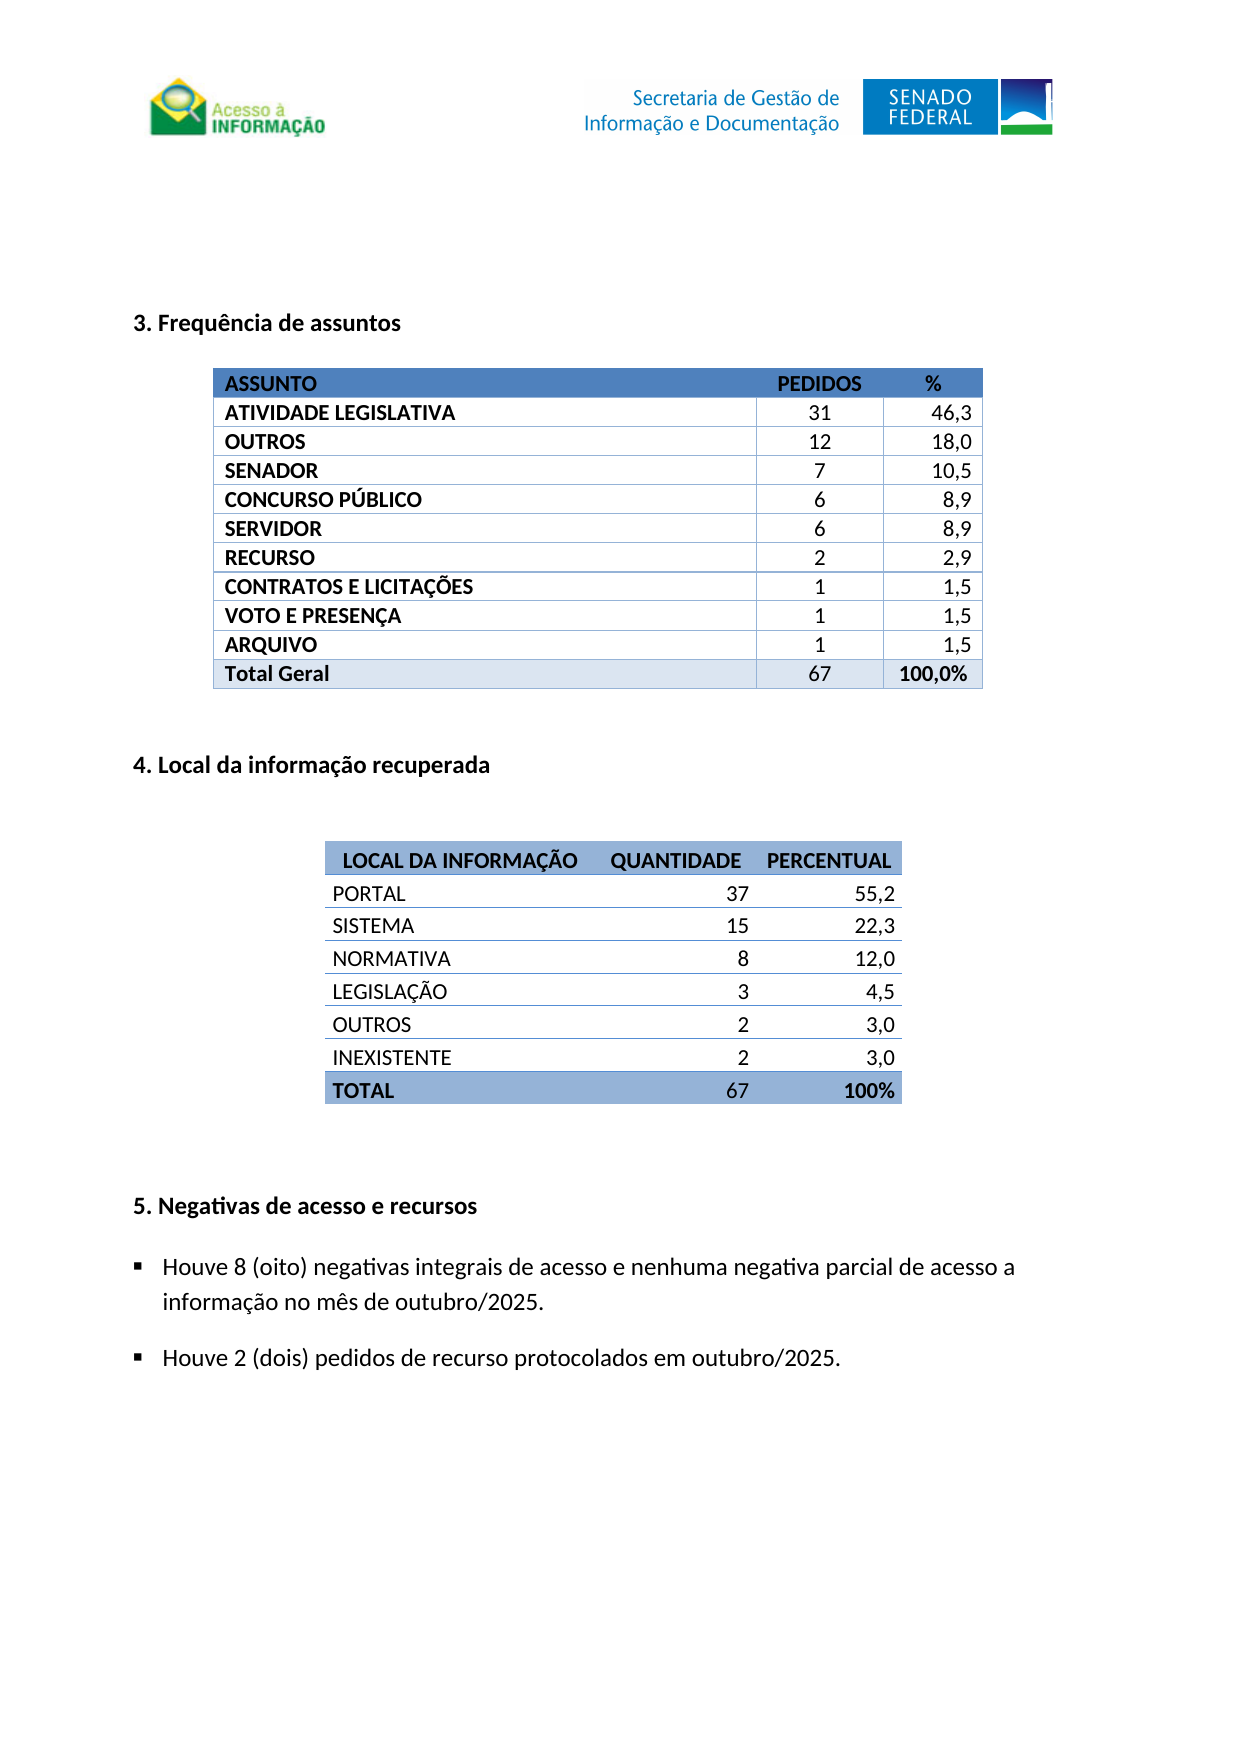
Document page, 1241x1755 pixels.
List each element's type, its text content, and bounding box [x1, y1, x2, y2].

table_cell ATIVIDADE LEGISLATIVA [214, 398, 756, 426]
table_cell CONTRATOS E LICITAÇÕES [214, 573, 756, 600]
table_cell VOTO E PRESENÇA [214, 601, 756, 629]
table_cell NORMATIVA [325, 941, 596, 972]
table_header PERCENTUAL [756, 841, 902, 874]
table_cell ARQUIVO [214, 631, 756, 658]
table_cell 8 [596, 941, 756, 972]
table_cell PORTAL [325, 875, 596, 907]
table_cell 1,5 [884, 631, 982, 658]
table_cell INEXISTENTE [325, 1039, 596, 1071]
table_cell 100% [756, 1072, 902, 1104]
table_cell 37 [596, 875, 756, 907]
table_cell Total Geral [214, 660, 756, 688]
table_cell 1 [757, 631, 883, 658]
text 3. Frequência de assuntos [133, 307, 1063, 337]
table_cell 2 [596, 1039, 756, 1071]
table_cell 2 [596, 1006, 756, 1038]
table_cell 55,2 [756, 875, 902, 907]
table_cell 4,5 [756, 974, 902, 1005]
table_cell 67 [596, 1072, 756, 1104]
table_cell 100,0% [884, 660, 982, 688]
table_cell 8,9 [884, 485, 982, 513]
table_cell 3,0 [756, 1006, 902, 1038]
table_cell 3 [596, 974, 756, 1005]
table_cell OUTROS [325, 1006, 596, 1038]
table_cell 6 [757, 514, 883, 542]
table_cell 2,9 [884, 543, 982, 571]
table_cell SISTEMA [325, 908, 596, 940]
table_cell 12 [757, 427, 883, 455]
table_header QUANTIDADE [596, 841, 756, 874]
text 4. Local da informação recuperada [133, 750, 1063, 780]
table_cell RECURSO [214, 543, 756, 571]
table_cell 15 [596, 908, 756, 940]
table_cell 1 [757, 601, 883, 629]
table_cell 1 [757, 573, 883, 600]
table_header PEDIDOS [756, 369, 883, 397]
table_cell 1,5 [884, 573, 982, 600]
table_cell 7 [757, 456, 883, 484]
table_cell 31 [757, 398, 883, 426]
table_cell TOTAL [325, 1072, 596, 1104]
table_cell SENADOR [214, 456, 756, 484]
list Houve 8 (oito) negativas integrais de acesso e nenhuma negativa parcial de acesso a informação no mês de outubro/2025. [132, 1251, 1063, 1317]
table_header ASSUNTO [214, 369, 756, 397]
text 5. Negativas de acesso e recursos [133, 1190, 1063, 1221]
table_cell 1,5 [884, 601, 982, 629]
table_cell 6 [757, 485, 883, 513]
list Houve 2 (dois) pedidos de recurso protocolados em outubro/2025. [132, 1342, 1063, 1372]
table_header LOCAL DA INFORMAÇÃO [325, 841, 596, 874]
table_cell 8,9 [884, 514, 982, 542]
table_cell 67 [757, 660, 883, 688]
table_header % [883, 369, 982, 397]
table_cell 10,5 [884, 456, 982, 484]
table_cell LEGISLAÇÃO [325, 974, 596, 1005]
table_cell 22,3 [756, 908, 902, 940]
table_cell 46,3 [884, 398, 982, 426]
table_cell 2 [757, 543, 883, 571]
table_cell OUTROS [214, 427, 756, 455]
table_cell 18,0 [884, 427, 982, 455]
table_cell SERVIDOR [214, 514, 756, 542]
table_cell 3,0 [756, 1039, 902, 1071]
table_cell 12,0 [756, 941, 902, 972]
table_cell CONCURSO PÚBLICO [214, 485, 756, 513]
